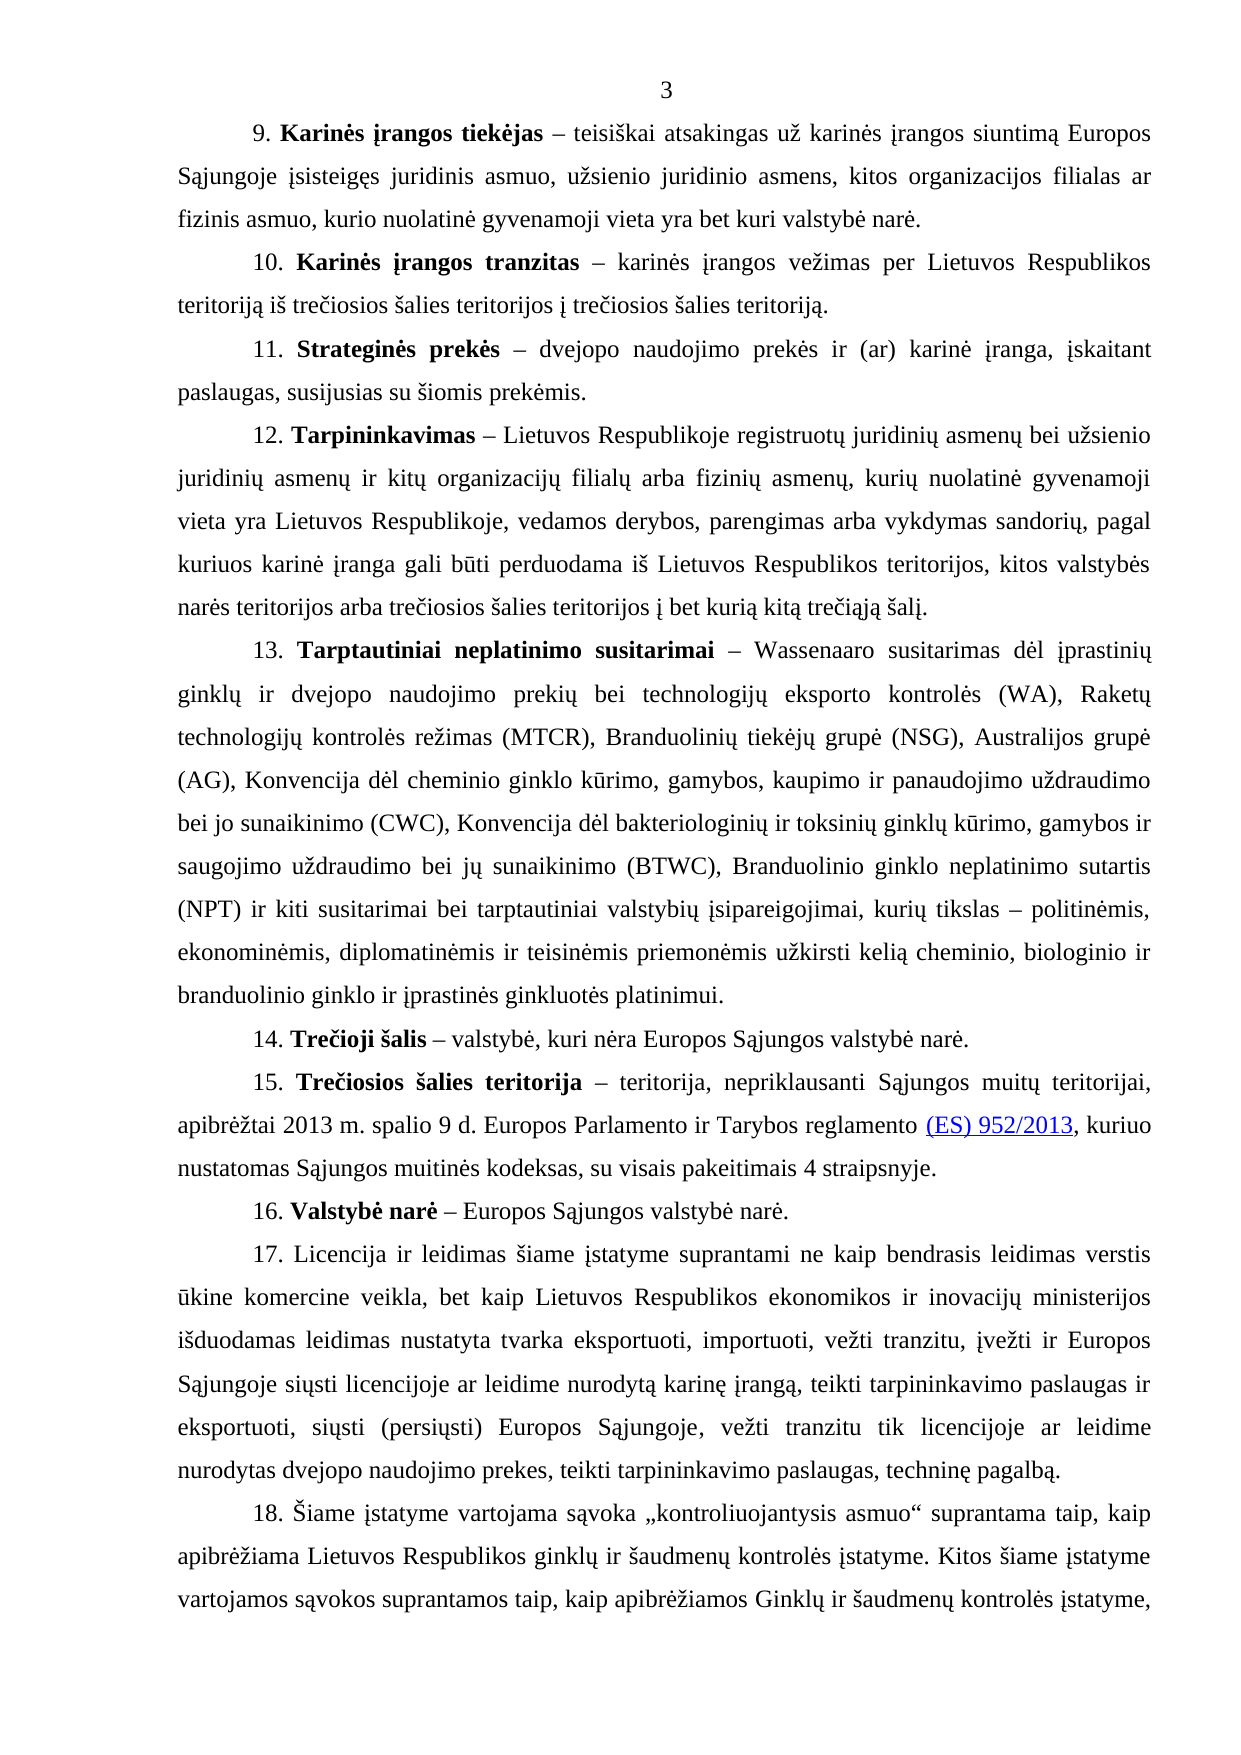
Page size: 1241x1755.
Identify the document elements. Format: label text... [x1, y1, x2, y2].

text 14. Trečioji šalis – valstybė, kuri nėra Europos Sąjungos valstybė narė. [177, 1024, 1152, 1052]
text 15. Trečiosios šalies teritorija – teritorija, nepriklausanti Sąjungos muitų teritorijai, apibrėžtai 2013 m. spalio 9 d. Europos Parlamento ir Tarybos reglamento (ES) 952/2013, kuriuo nustatomas Sąjungos muitinės kodeksas, su visais pakeitimais 4 straipsnyje. [177, 1067, 1152, 1182]
text 10. Karinės įrangos tranzitas – karinės įrangos vežimas per Lietuvos Respublikos teritoriją iš trečiosios šalies teritorijos į trečiosios šalies teritoriją. [177, 247, 1152, 319]
text 11. Strateginės prekės – dvejopo naudojimo prekės ir (ar) karinė įranga, įskaitant paslaugas, susijusias su šiomis prekėmis. [177, 334, 1152, 406]
text 9. Karinės įrangos tiekėjas – teisiškai atsakingas už karinės įrangos siuntimą Europos Sąjungoje įsisteigęs juridinis asmuo, užsienio juridinio asmens, kitos organizacijos filialas ar fizinis asmuo, kurio nuolatinė gyvenamoji vieta yra bet kuri valstybė narė. [177, 118, 1152, 233]
text 13. Tarptautiniai neplatinimo susitarimai – Wassenaaro susitarimas dėl įprastinių ginklų ir dvejopo naudojimo prekių bei technologijų eksporto kontrolės (WA), Raketų technologijų kontrolės režimas (MTCR), Branduolinių tiekėjų grupė (NSG), Australijos grupė (AG), Konvencija dėl cheminio ginklo kūrimo, gamybos, kaupimo ir panaudojimo uždraudimo bei jo sunaikinimo (CWC), Konvencija dėl bakteriologinių ir toksinių ginklų kūrimo, gamybos ir saugojimo uždraudimo bei jų sunaikinimo (BTWC), Branduolinio ginklo neplatinimo sutartis (NPT) ir kiti susitarimai bei tarptautiniai valstybių įsipareigojimai, kurių tikslas – politinėmis, ekonominėmis, diplomatinėmis ir teisinėmis priemonėmis užkirsti kelią cheminio, biologinio ir branduolinio ginklo ir įprastinės ginkluotės platinimui. [177, 636, 1152, 1009]
text 18. Šiame įstatyme vartojama sąvoka „kontroliuojantysis asmuo“ suprantama taip, kaip apibrėžiama Lietuvos Respublikos ginklų ir šaudmenų kontrolės įstatyme. Kitos šiame įstatyme vartojamos sąvokos suprantamos taip, kaip apibrėžiamos Ginklų ir šaudmenų kontrolės įstatyme, [177, 1498, 1152, 1613]
text 16. Valstybė narė – Europos Sąjungos valstybė narė. [177, 1196, 1152, 1225]
text 12. Tarpininkavimas – Lietuvos Respublikoje registruotų juridinių asmenų bei užsienio juridinių asmenų ir kitų organizacijų filialų arba fizinių asmenų, kurių nuolatinė gyvenamoji vieta yra Lietuvos Respublikoje, vedamos derybos, parengimas arba vykdymas sandorių, pagal kuriuos karinė įranga gali būti perduodama iš Lietuvos Respublikos teritorijos, kitos valstybės narės teritorijos arba trečiosios šalies teritorijos į bet kurią kitą trečiąją šalį. [177, 420, 1152, 621]
text 17. Licencija ir leidimas šiame įstatyme suprantami ne kaip bendrasis leidimas verstis ūkine komercine veikla, bet kaip Lietuvos Respublikos ekonomikos ir inovacijų ministerijos išduodamas leidimas nustatyta tvarka eksportuoti, importuoti, vežti tranzitu, įvežti ir Europos Sąjungoje siųsti licencijoje ar leidime nurodytą karinę įrangą, teikti tarpininkavimo paslaugas ir eksportuoti, siųsti (persiųsti) Europos Sąjungoje, vežti tranzitu tik licencijoje ar leidime nurodytas dvejopo naudojimo prekes, teikti tarpininkavimo paslaugas, techninę pagalbą. [177, 1239, 1152, 1484]
